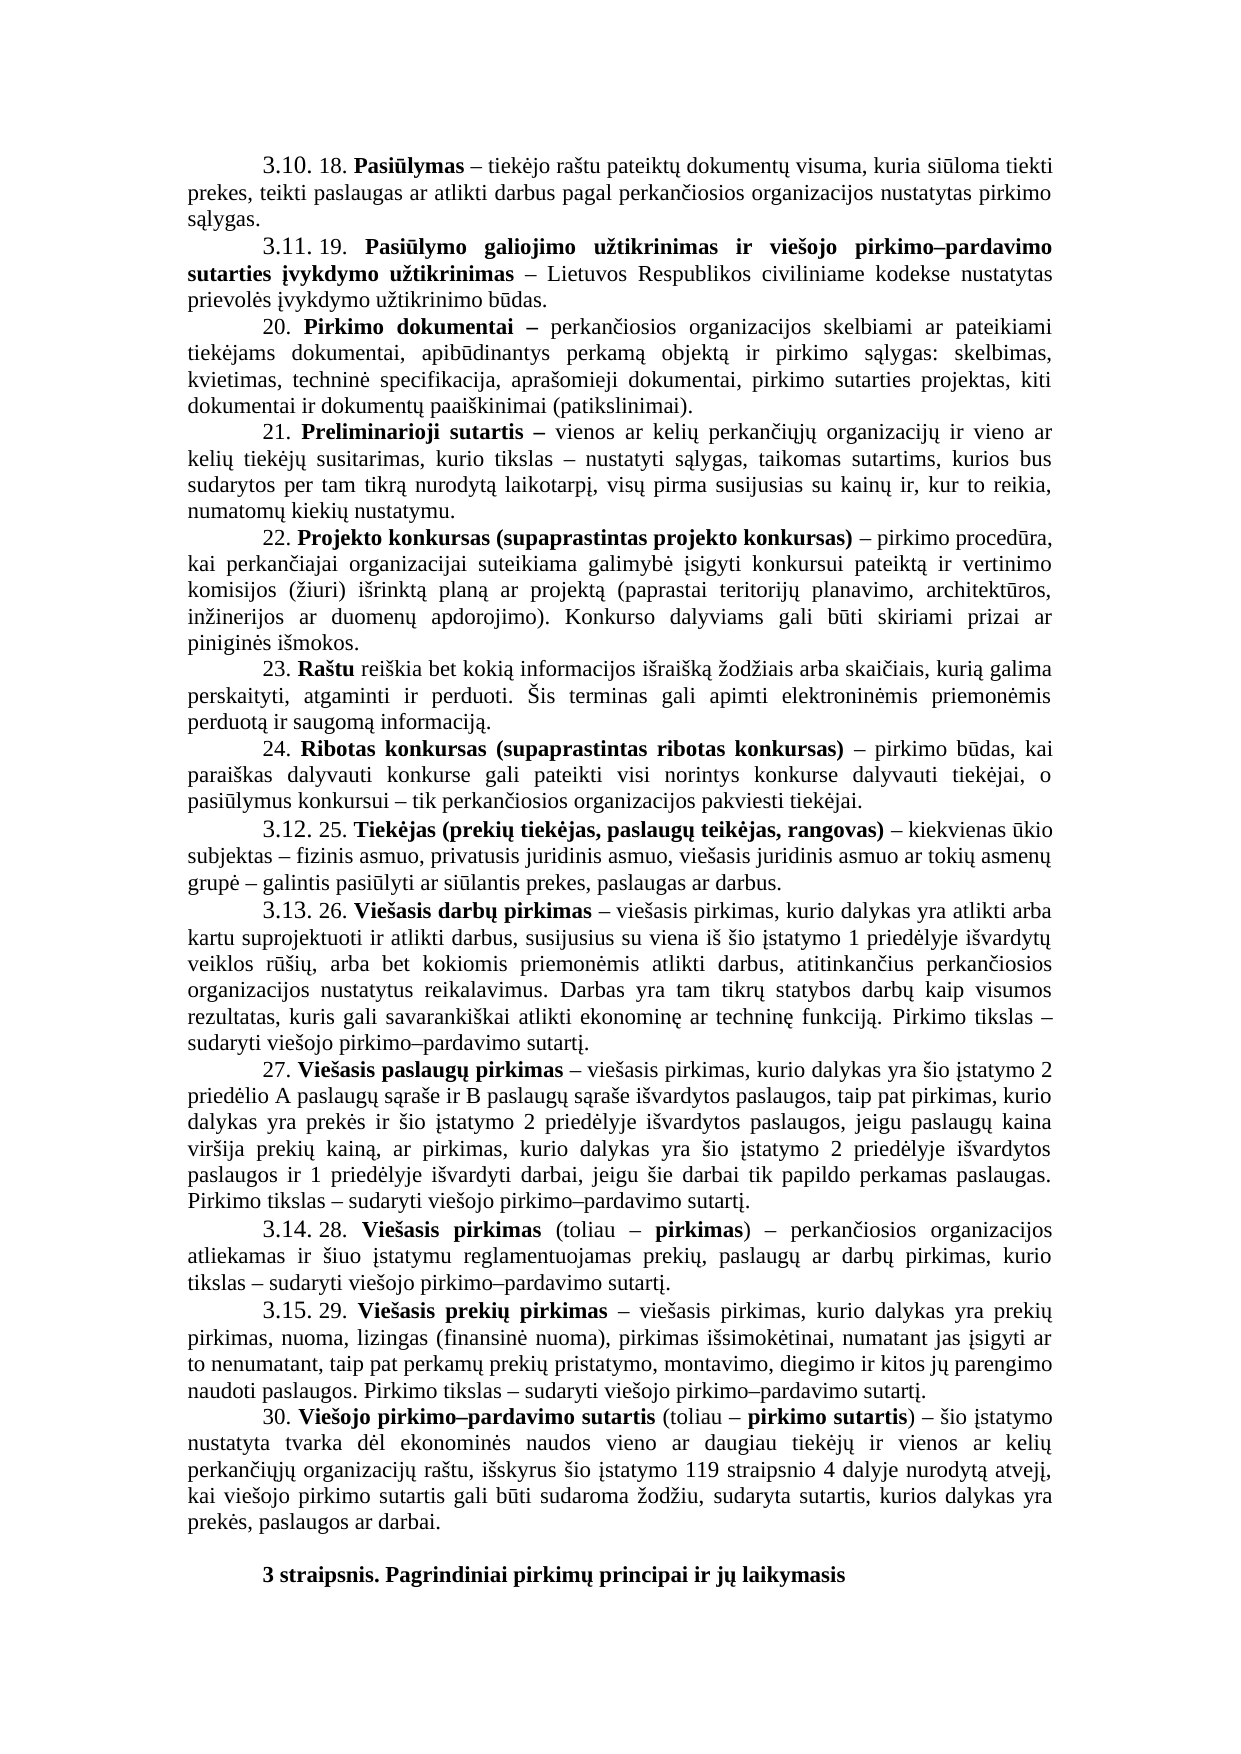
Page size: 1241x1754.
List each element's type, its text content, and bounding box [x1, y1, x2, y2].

subtitle 18. Pasiūlymas – tiekėjo raštu pateiktų dokumentų visuma, kuria siūloma tiekti prekes, teikti paslaugas ar atlikti darbus pagal perkančiosios organizacijos nustatytas pirkimo sąlygas. [187, 150, 1053, 231]
subtitle 25. Tiekėjas (prekių tiekėjas, paslaugų teikėjas, rangovas) – kiekvienas ūkio subjektas – fizinis asmuo, privatusis juridinis asmuo, viešasis juridinis asmuo ar tokių asmenų grupė – galintis pasiūlyti ar siūlantis prekes, paslaugas ar darbus. [187, 814, 1053, 895]
text 3 straipsnis. Pagrindiniai pirkimų principai ir jų laikymasis [187, 1561, 1053, 1587]
subtitle 26. Viešasis darbų pirkimas – viešasis pirkimas, kurio dalykas yra atlikti arba kartu suprojektuoti ir atlikti darbus, susijusius su viena iš šio įstatymo 1 priedėlyje išvardytų veiklos rūšių, arba bet kokiomis priemonėmis atlikti darbus, atitinkančius perkančiosios organizacijos nustatytus reikalavimus. Darbas yra tam tikrų statybos darbų kaip visumos rezultatas, kuris gali savarankiškai atlikti ekonominę ar techninę funkciją. Pirkimo tikslas – sudaryti viešojo pirkimo–pardavimo sutartį. [187, 895, 1053, 1056]
text 21. Preliminarioji sutartis – vienos ar kelių perkančiųjų organizacijų ir vieno ar kelių tiekėjų susitarimas, kurio tikslas – nustatyti sąlygas, taikomas sutartims, kurios bus sudarytos per tam tikrą nurodytą laikotarpį, visų pirma susijusias su kainų ir, kur to reikia, numatomų kiekių nustatymu. [187, 418, 1053, 524]
text 23. Raštu reiškia bet kokią informacijos išraišką žodžiais arba skaičiais, kurią galima perskaityti, atgaminti ir perduoti. Šis terminas gali apimti elektroninėmis priemonėmis perduotą ir saugomą informaciją. [187, 656, 1053, 734]
subtitle 19. Pasiūlymo galiojimo užtikrinimas ir viešojo pirkimo–pardavimo sutarties įvykdymo užtikrinimas – Lietuvos Respublikos civiliniame kodekse nustatytas prievolės įvykdymo užtikrinimo būdas. [187, 231, 1053, 313]
subtitle 29. Viešasis prekių pirkimas – viešasis pirkimas, kurio dalykas yra prekių pirkimas, nuoma, lizingas (finansinė nuoma), pirkimas išsimokėtinai, numatant jas įsigyti ar to nenumatant, taip pat perkamų prekių pristatymo, montavimo, diegimo ir kitos jų parengimo naudoti paslaugos. Pirkimo tikslas – sudaryti viešojo pirkimo–pardavimo sutartį. [187, 1295, 1053, 1403]
subtitle 28. Viešasis pirkimas (toliau – pirkimas) – perkančiosios organizacijos atliekamas ir šiuo įstatymu reglamentuojamas prekių, paslaugų ar darbų pirkimas, kurio tikslas – sudaryti viešojo pirkimo–pardavimo sutartį. [187, 1214, 1053, 1295]
text 20. Pirkimo dokumentai – perkančiosios organizacijos skelbiami ar pateikiami tiekėjams dokumentai, apibūdinantys perkamą objektą ir pirkimo sąlygas: skelbimas, kvietimas, techninė specifikacija, aprašomieji dokumentai, pirkimo sutarties projektas, kiti dokumentai ir dokumentų paaiškinimai (patikslinimai). [187, 313, 1053, 418]
text 27. Viešasis paslaugų pirkimas – viešasis pirkimas, kurio dalykas yra šio įstatymo 2 priedėlio A paslaugų sąraše ir B paslaugų sąraše išvardytos paslaugos, taip pat pirkimas, kurio dalykas yra prekės ir šio įstatymo 2 priedėlyje išvardytos paslaugos, jeigu paslaugų kaina viršija prekių kainą, ar pirkimas, kurio dalykas yra šio įstatymo 2 priedėlyje išvardytos paslaugos ir 1 priedėlyje išvardyti darbai, jeigu šie darbai tik papildo perkamas paslaugas. Pirkimo tikslas – sudaryti viešojo pirkimo–pardavimo sutartį. [187, 1056, 1053, 1214]
text 22. Projekto konkursas (supaprastintas projekto konkursas) – pirkimo procedūra, kai perkančiajai organizacijai suteikiama galimybė įsigyti konkursui pateiktą ir vertinimo komisijos (žiuri) išrinktą planą ar projektą (paprastai teritorijų planavimo, architektūros, inžinerijos ar duomenų apdorojimo). Konkurso dalyviams gali būti skiriami prizai ar piniginės išmokos. [187, 524, 1053, 656]
text 24. Ribotas konkursas (supaprastintas ribotas konkursas) – pirkimo būdas, kai paraiškas dalyvauti konkurse gali pateikti visi norintys konkurse dalyvauti tiekėjai, o pasiūlymus konkursui – tik perkančiosios organizacijos pakviesti tiekėjai. [187, 734, 1053, 814]
text 30. Viešojo pirkimo–pardavimo sutartis (toliau – pirkimo sutartis) – šio įstatymo nustatyta tvarka dėl ekonominės naudos vieno ar daugiau tiekėjų ir vienos ar kelių perkančiųjų organizacijų raštu, išskyrus šio įstatymo 119 straipsnio 4 dalyje nurodytą atvejį, kai viešojo pirkimo sutartis gali būti sudaroma žodžiu, sudaryta sutartis, kurios dalykas yra prekės, paslaugos ar darbai. [187, 1403, 1053, 1535]
